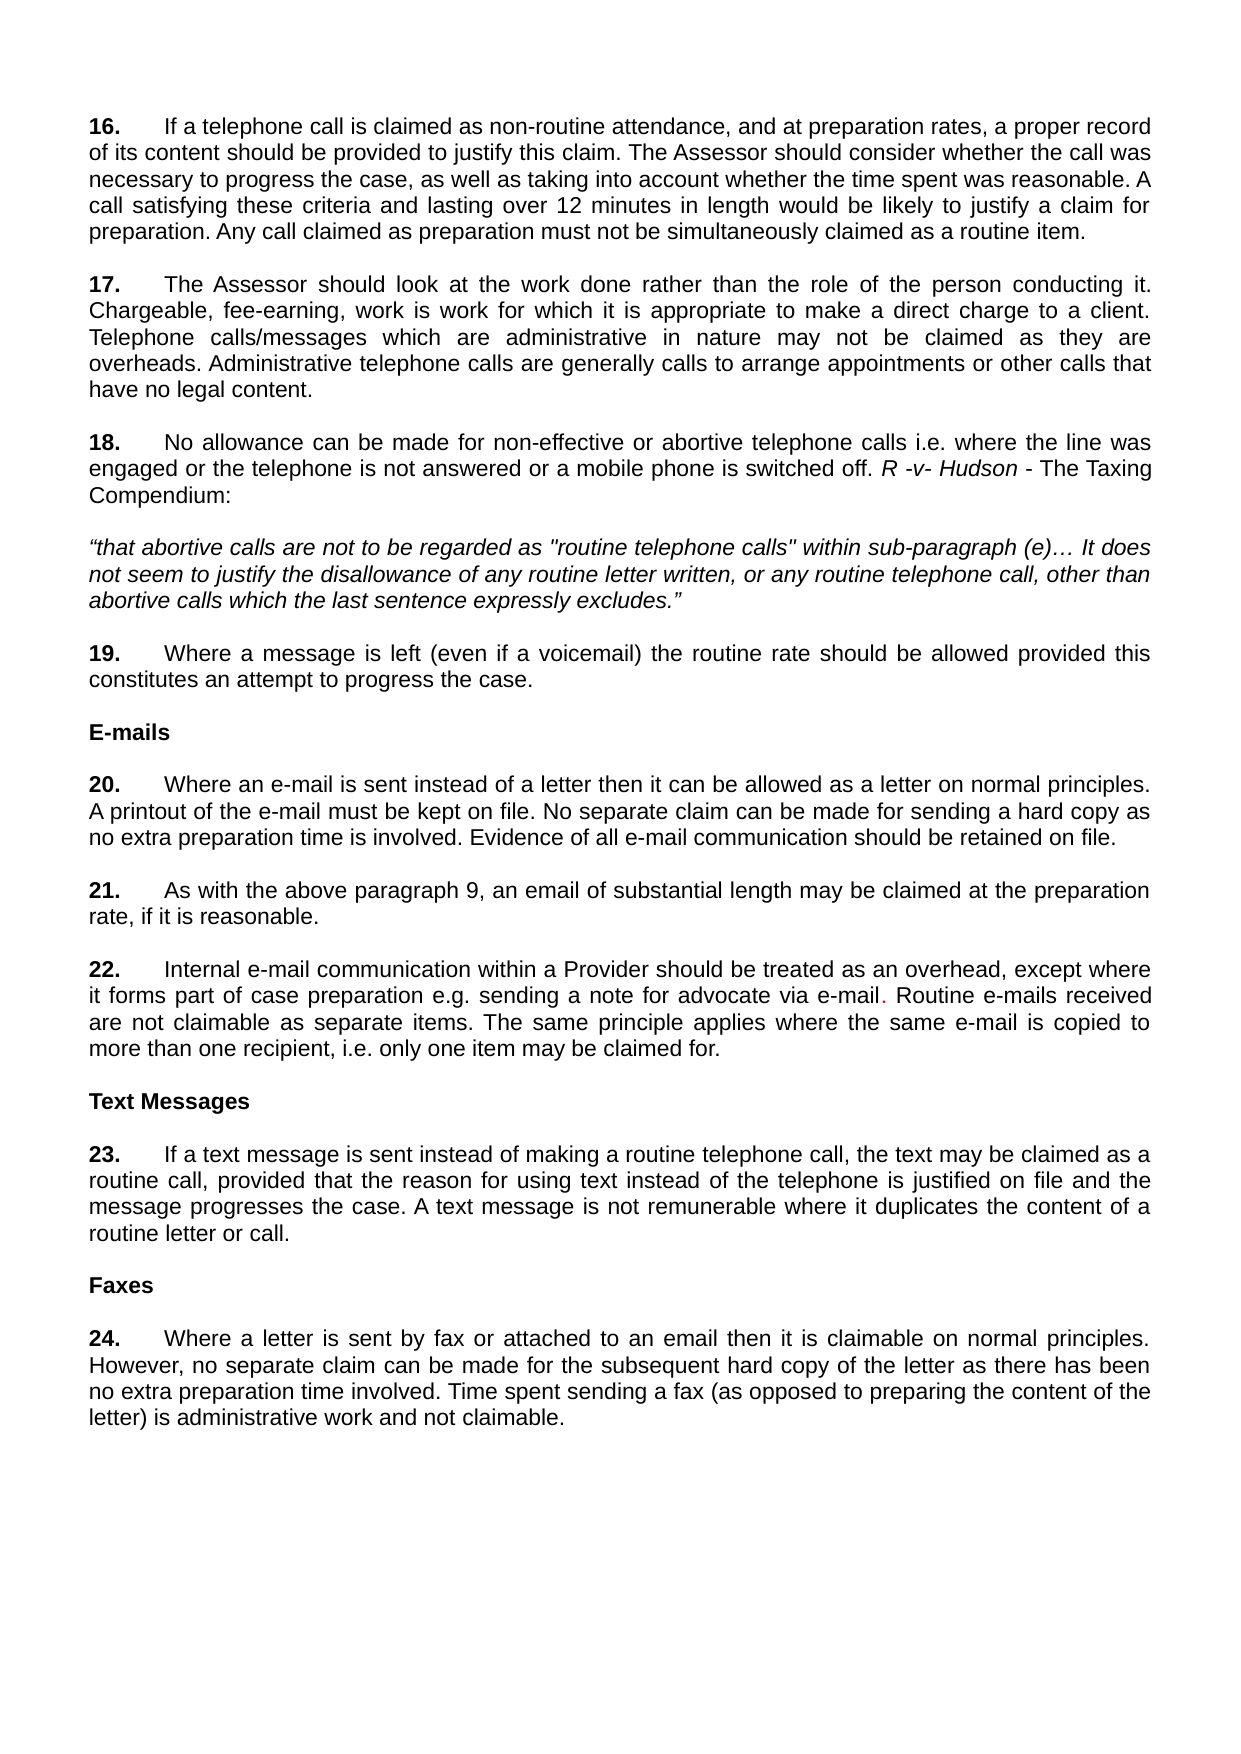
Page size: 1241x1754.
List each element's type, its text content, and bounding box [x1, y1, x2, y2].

list Where a message is left (even if a voicemail) the routine rate should be allowed provided this constitutes an attempt to progress the case. [89, 640, 1152, 692]
list Where an e-mail is sent instead of a letter then it can be allowed as a letter on normal principles. A printout of the e-mail must be kept on file. No separate claim can be made for sending a hard copy as no extra preparation time is involved. Evidence of all e-mail communication should be retained on file. [89, 771, 1152, 851]
list If a text message is sent instead of making a routine telephone call, the text may be claimed as a routine call, provided that the reason for using text instead of the telephone is justified on file and the message progresses the case. A text message is not remunerable where it duplicates the content of a routine letter or call. [89, 1141, 1152, 1246]
subtitle Text Messages [89, 1088, 1163, 1114]
subtitle E-mails [89, 718, 1163, 745]
list Internal e-mail communication within a Provider should be treated as an overhead, except where it forms part of case preparation e.g. sending a note for advocate via e-mail. Routine e-mails received are not claimable as separate items. The same principle applies where the same e-mail is copied to more than one recipient, i.e. only one item may be claimed for. [89, 956, 1152, 1061]
subtitle Faxes [89, 1272, 1163, 1298]
list The Assessor should look at the work done rather than the role of the person conducting it. Chargeable, fee-earning, work is work for which it is appropriate to make a direct charge to a client. Telephone calls/messages which are administrative in nature may not be claimed as they are overheads. Administrative telephone calls are generally calls to arrange appointments or other calls that have no legal content. [89, 271, 1152, 402]
text “that abortive calls are not to be regarded as "routine telephone calls" within sub-paragraph (e)… It does not seem to justify the disallowance of any routine letter written, or any routine telephone call, other than abortive calls which the last sentence expressly excludes.” [89, 534, 1152, 613]
list If a telephone call is claimed as non-routine attendance, and at preparation rates, a proper record of its content should be provided to justify this claim. The Assessor should consider whether the call was necessary to progress the case, as well as taking into account whether the time spent was reasonable. A call satisfying these criteria and lasting over 12 minutes in length would be likely to justify a claim for preparation. Any call claimed as preparation must not be simultaneously claimed as a routine item. [89, 113, 1152, 244]
list Where a letter is sent by fax or attached to an email then it is claimable on normal principles. However, no separate claim can be made for the subsequent hard copy of the letter as there has been no extra preparation time involved. Time spent sending a fax (as opposed to preparing the content of the letter) is administrative work and not claimable. [89, 1325, 1152, 1431]
list No allowance can be made for non-effective or abortive telephone calls i.e. where the line was engaged or the telephone is not answered or a mobile phone is switched off. R -v- Hudson - The Taxing Compendium: [89, 429, 1152, 508]
list As with the above paragraph 9, an email of substantial length may be claimed at the preparation rate, if it is reasonable. [89, 877, 1152, 930]
